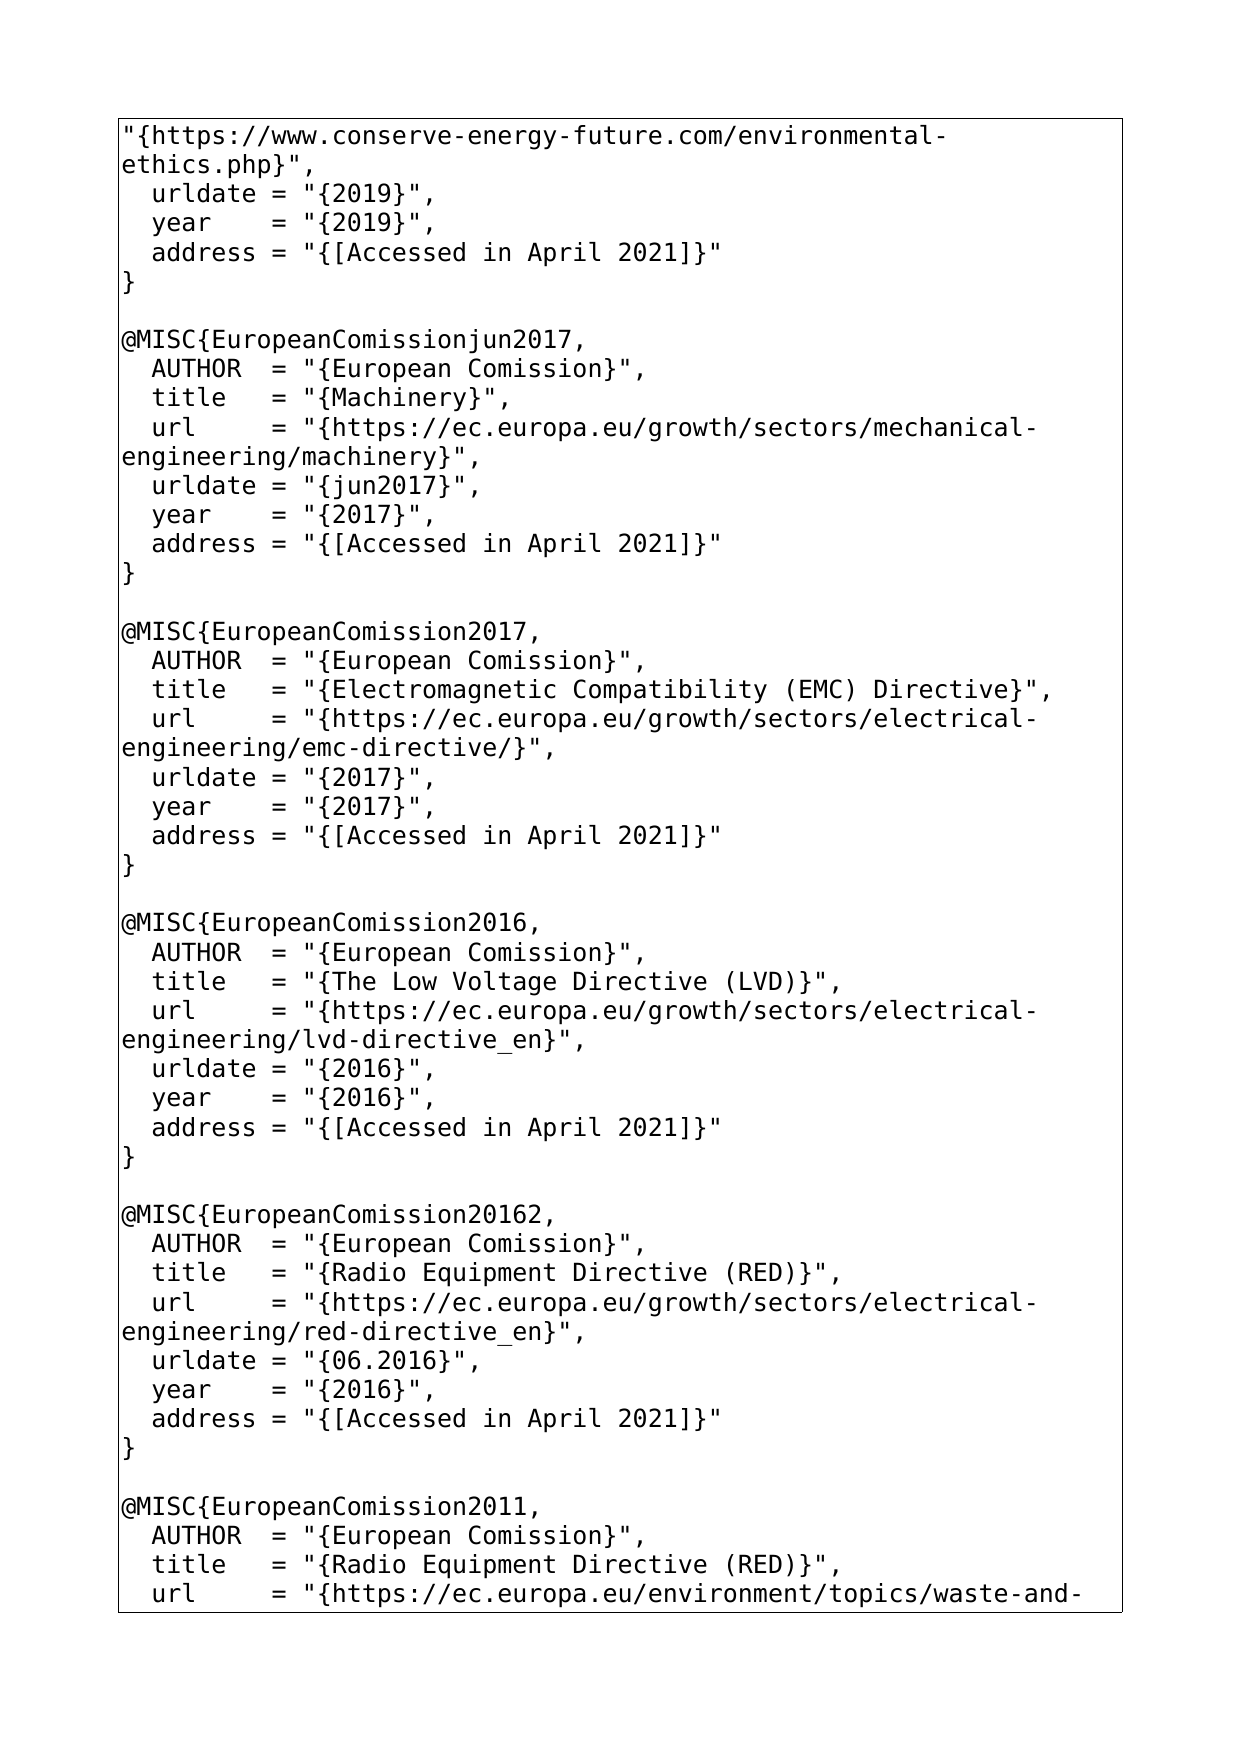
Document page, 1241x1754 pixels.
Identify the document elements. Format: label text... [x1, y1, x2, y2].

table_header "{https://www.conserve-energy-future.com/environmental-ethics.php}", urldate = "{2019}", year = "{2019}", address = "{[Accessed in April 2021]}" } @MISC{EuropeanComissionjun2017, AUTHOR = "{European Comission}", title = "{Machinery}", url = "{https://ec.europa.eu/growth/sectors/mechanical-engineering/machinery}", urldate = "{jun2017}", year = "{2017}", address = "{[Accessed in April 2021]}" } @MISC{EuropeanComission2017, AUTHOR = "{European Comission}", title = "{Electromagnetic Compatibility (EMC) Directive}", url = "{https://ec.europa.eu/growth/sectors/electrical-engineering/emc-directive/}", urldate = "{2017}", year = "{2017}", address = "{[Accessed in April 2021]}" } @MISC{EuropeanComission2016, AUTHOR = "{European Comission}", title = "{The Low Voltage Directive (LVD)}", url = "{https://ec.europa.eu/growth/sectors/electrical-engineering/lvd-directive_en}", urldate = "{2016}", year = "{2016}", address = "{[Accessed in April 2021]}" } @MISC{EuropeanComission20162, AUTHOR = "{European Comission}", title = "{Radio Equipment Directive (RED)}", url = "{https://ec.europa.eu/growth/sectors/electrical-engineering/red-directive_en}", urldate = "{06.2016}", year = "{2016}", address = "{[Accessed in April 2021]}" } @MISC{EuropeanComission2011, AUTHOR = "{European Comission}", title = "{Radio Equipment Directive (RED)}", url = "{https://ec.europa.eu/environment/topics/waste-and- [119, 119, 1122, 1612]
